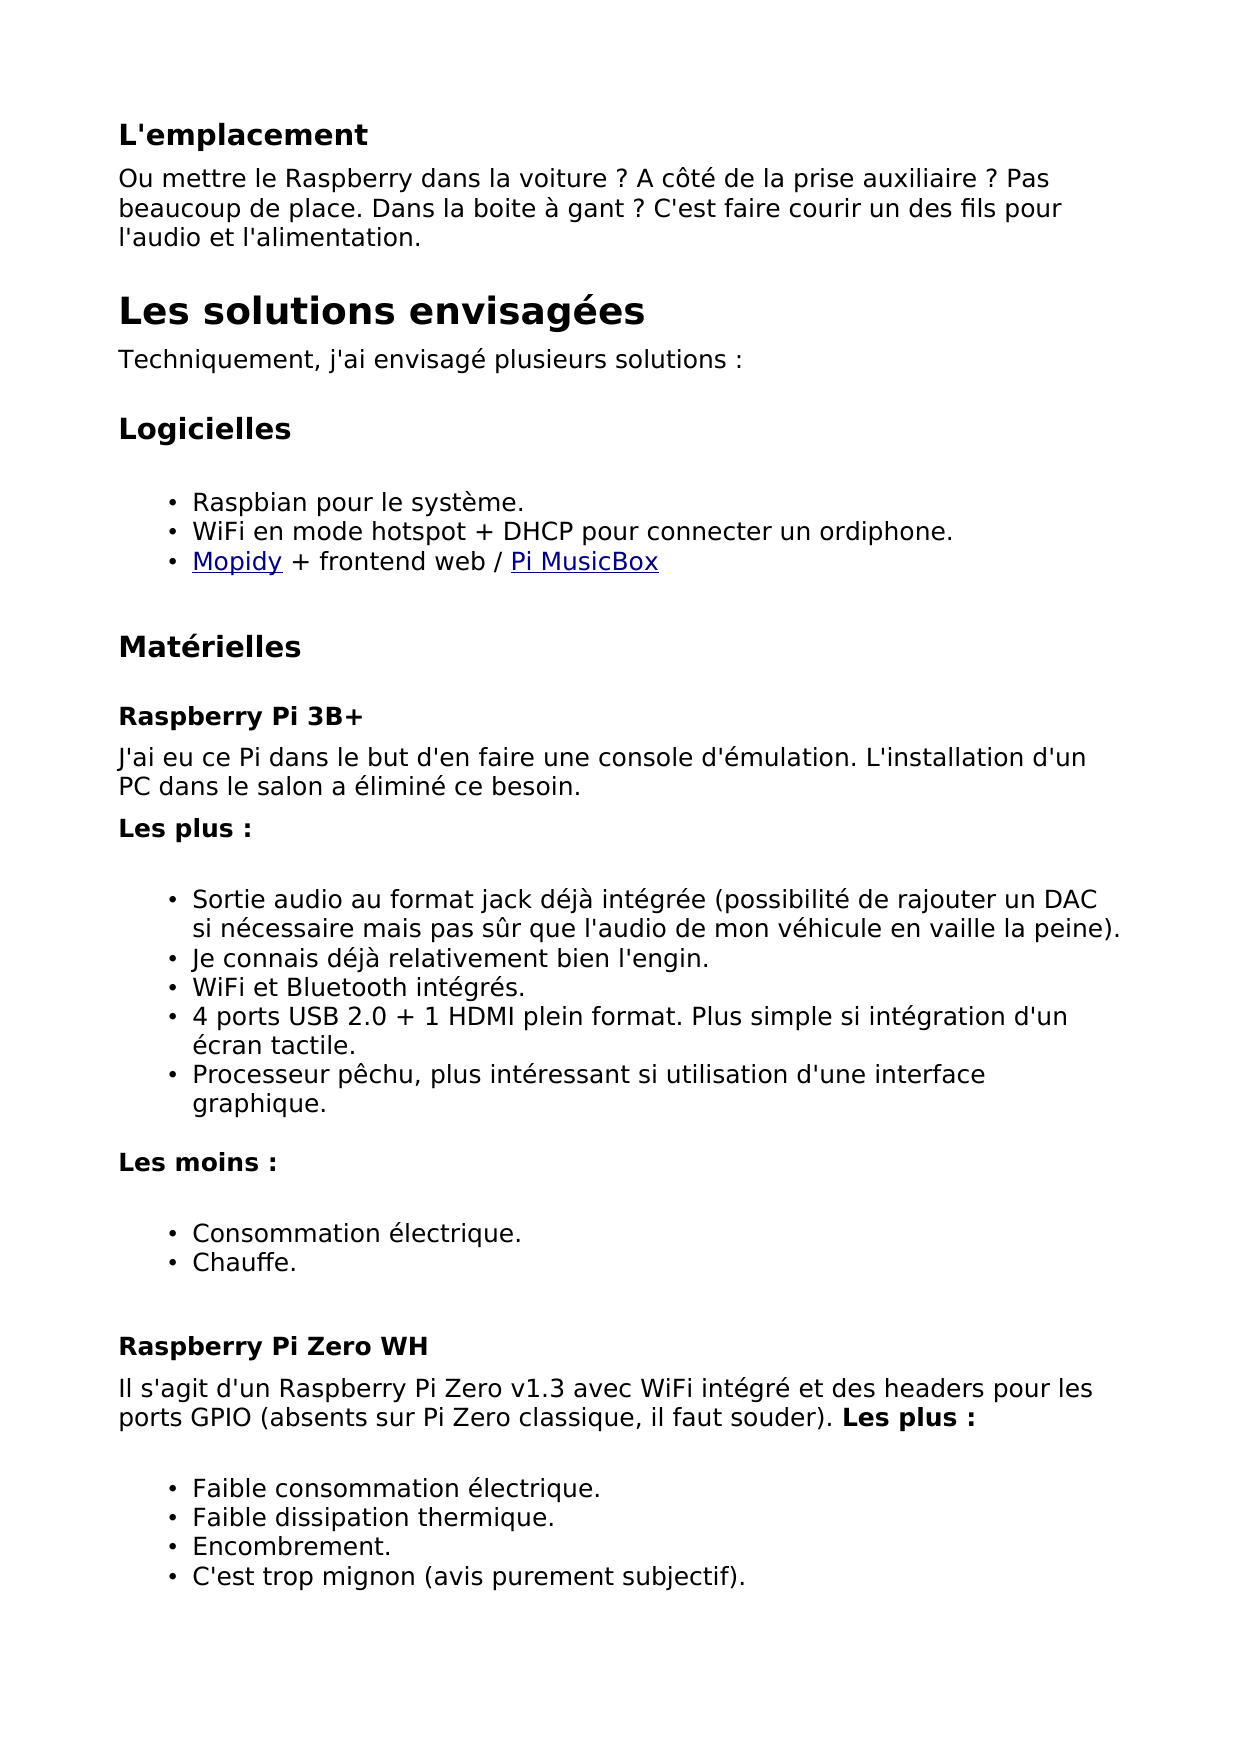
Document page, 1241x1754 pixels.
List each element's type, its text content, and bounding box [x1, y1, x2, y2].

text Ou mettre le Raspberry dans la voiture ? A côté de la prise auxiliaire ? Pas beaucoup de place. Dans la boite à gant ? C'est faire courir un des fils pour l'audio et l'alimentation. [118, 164, 1122, 252]
subtitle Les solutions envisagées [118, 289, 1122, 333]
text Il s'agit d'un Raspberry Pi Zero v1.3 avec WiFi intégré et des headers pour les ports GPIO (absents sur Pi Zero classique, il faut souder). Les plus : [118, 1374, 1122, 1432]
subtitle Matérielles [118, 630, 1122, 664]
text Les plus : [118, 814, 1122, 843]
list WiFi et Bluetooth intégrés. [177, 973, 1122, 1002]
list Mopidy + frontend web / Pi MusicBox [177, 547, 1122, 576]
list WiFi en mode hotspot + DHCP pour connecter un ordiphone. [177, 517, 1122, 547]
list Encombrement. [177, 1532, 1122, 1562]
list Processeur pêchu, plus intéressant si utilisation d'une interface graphique. [177, 1060, 1122, 1119]
subtitle Logicielles [118, 412, 1122, 446]
list Raspbian pour le système. [177, 488, 1122, 517]
list Chauffe. [177, 1248, 1122, 1278]
list Sortie audio au format jack déjà intégrée (possibilité de rajouter un DAC si nécessaire mais pas sûr que l'audio de mon véhicule en vaille la peine). [177, 885, 1122, 944]
subtitle Raspberry Pi 3B+ [118, 702, 1122, 731]
list Faible dissipation thermique. [177, 1503, 1122, 1532]
subtitle Raspberry Pi Zero WH [118, 1332, 1122, 1361]
list Je connais déjà relativement bien l'engin. [177, 944, 1122, 973]
text J'ai eu ce Pi dans le but d'en faire une console d'émulation. L'installation d'un PC dans le salon a éliminé ce besoin. [118, 743, 1122, 802]
list 4 ports USB 2.0 + 1 HDMI plein format. Plus simple si intégration d'un écran tactile. [177, 1002, 1122, 1060]
list Consommation électrique. [177, 1219, 1122, 1248]
subtitle L'emplacement [118, 118, 1122, 152]
list C'est trop mignon (avis purement subjectif). [177, 1562, 1122, 1591]
list Faible consommation électrique. [177, 1474, 1122, 1503]
text Les moins : [118, 1148, 1122, 1177]
text Techniquement, j'ai envisagé plusieurs solutions : [118, 346, 1122, 375]
